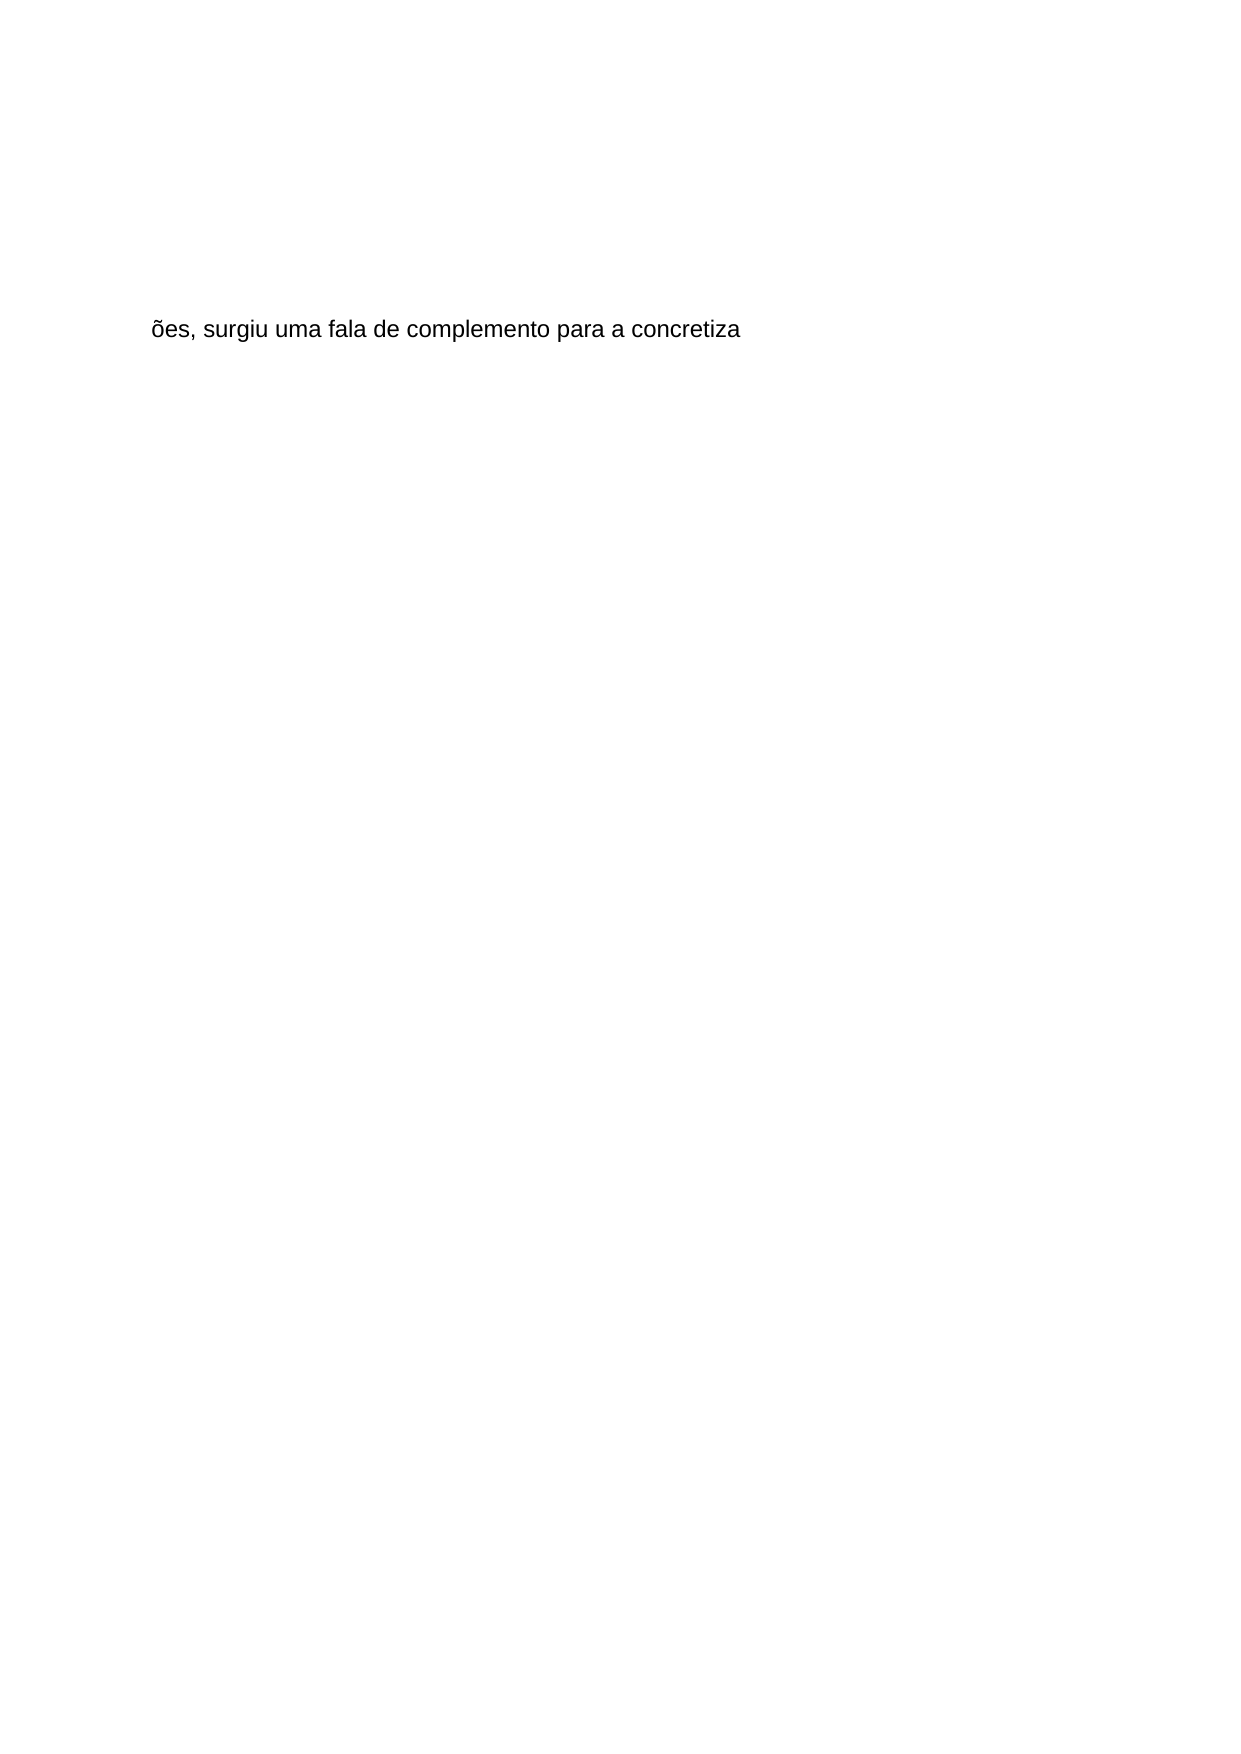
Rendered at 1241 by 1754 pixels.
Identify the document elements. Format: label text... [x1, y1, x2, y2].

text ões, surgiu uma fala de complemento para a concretiza [151, 314, 1133, 342]
